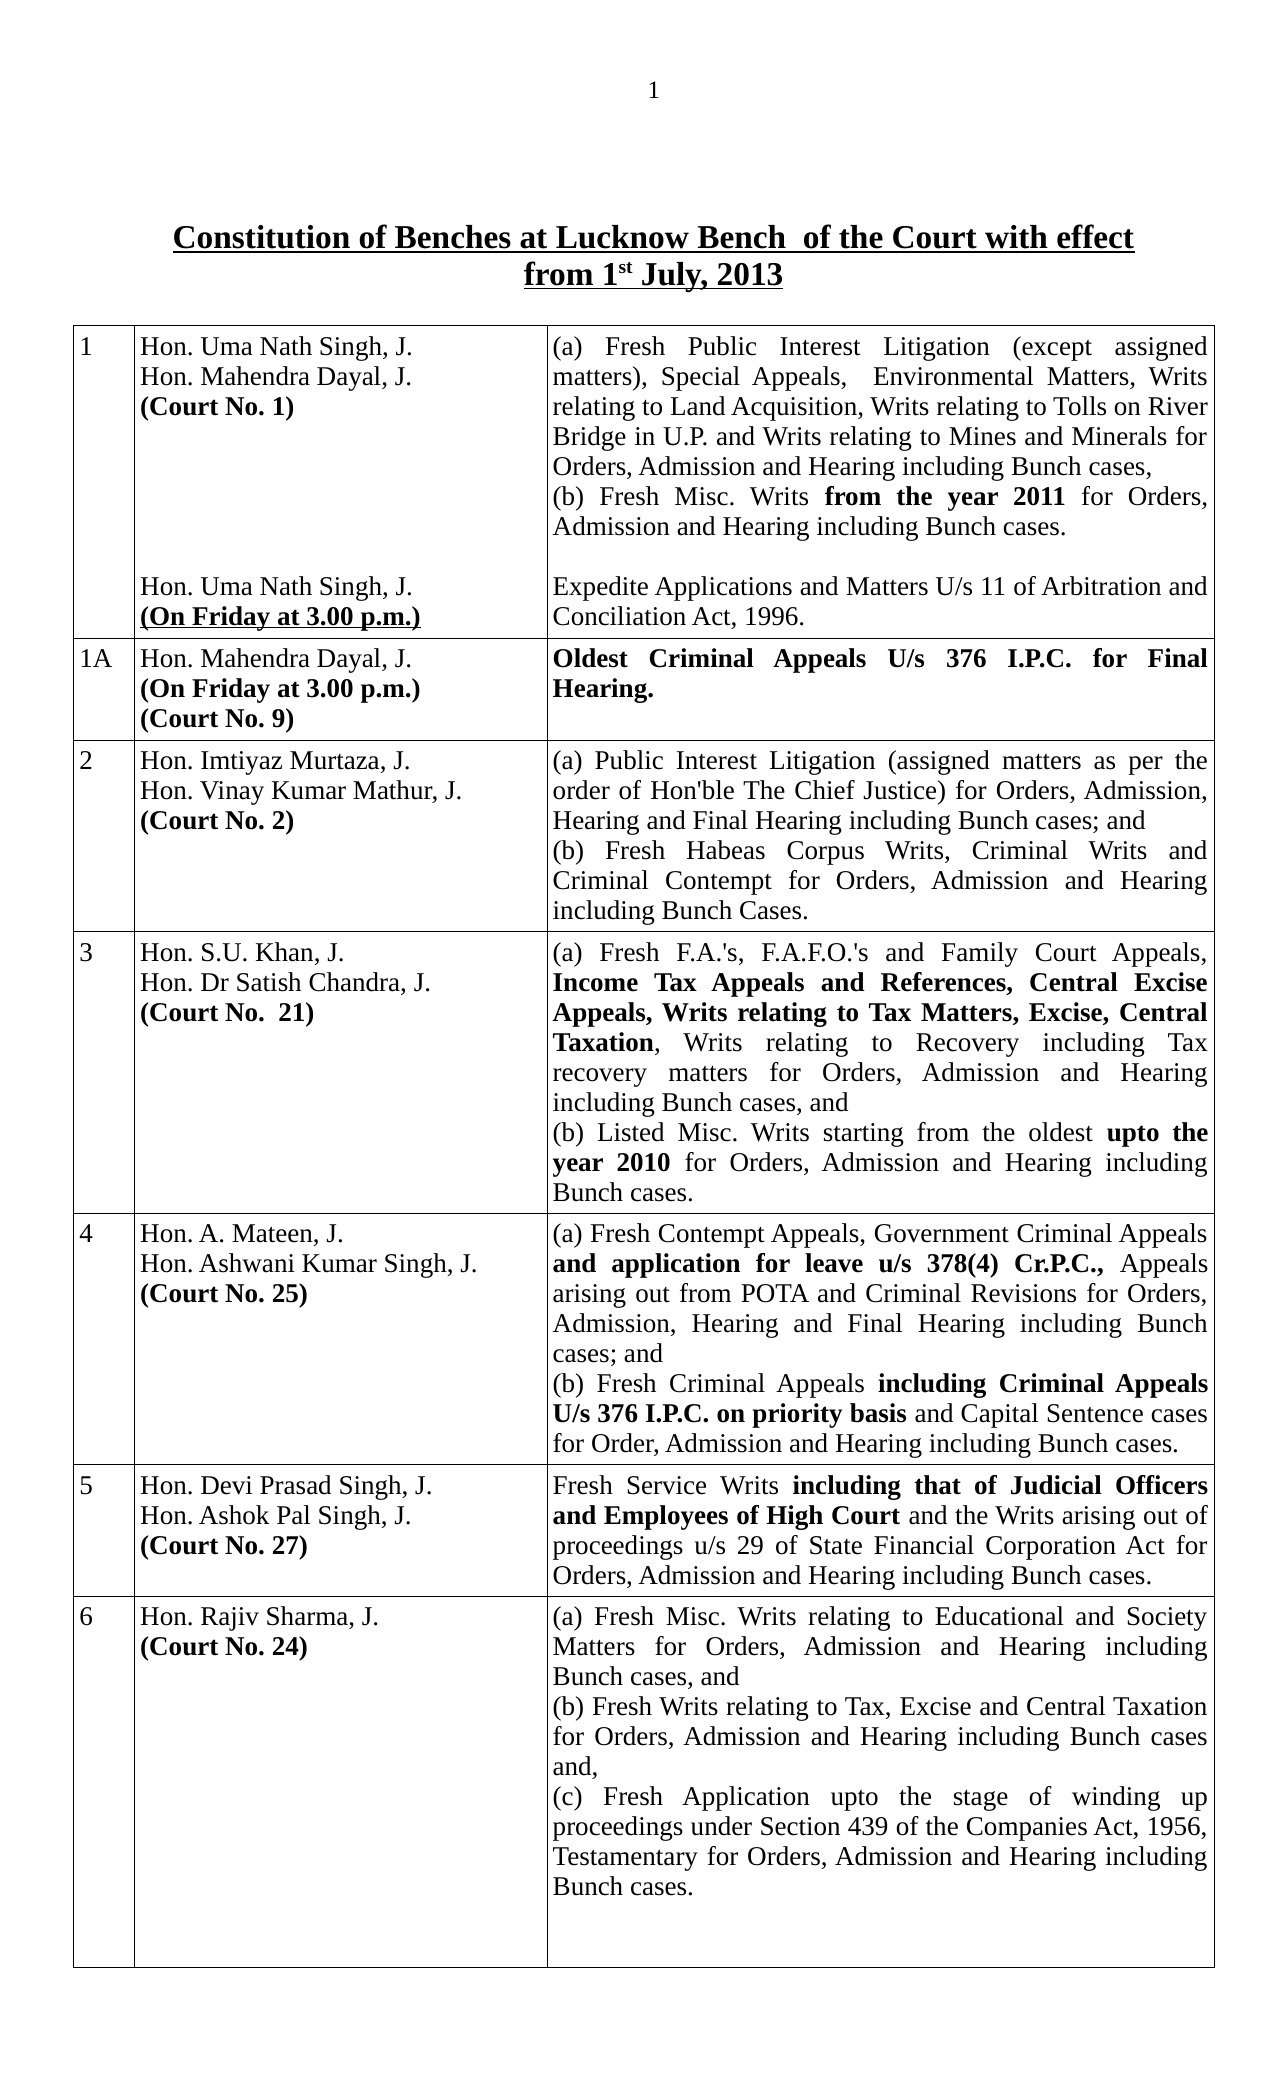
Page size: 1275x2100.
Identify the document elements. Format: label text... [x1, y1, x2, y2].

table_cell 2 [74, 741, 134, 931]
table_cell 4 [74, 1214, 134, 1464]
table_cell 3 [74, 932, 134, 1213]
table_cell Hon. S.U. Khan, J. Hon. Dr Satish Chandra, J. (Court No. 21) [135, 932, 547, 1213]
table_cell (a) Fresh Contempt Appeals, Government Criminal Appeals and application for leave u/s 378(4) Cr.P.C., Appeals arising out from POTA and Criminal Revisions for Orders, Admission, Hearing and Final Hearing including Bunch cases; and (b) Fresh Criminal Appeals including Criminal Appeals U/s 376 I.P.C. on priority basis and Capital Sentence cases for Order, Admission and Hearing including Bunch cases. [548, 1214, 1214, 1464]
table_cell Hon. Mahendra Dayal, J. (On Friday at 3.00 p.m.) (Court No. 9) [135, 639, 547, 739]
table_cell Hon. Devi Prasad Singh, J. Hon. Ashok Pal Singh, J. (Court No. 27) [135, 1465, 547, 1596]
table_cell Hon. Rajiv Sharma, J. (Court No. 24) [135, 1597, 547, 1967]
table_cell 5 [74, 1465, 134, 1596]
table_cell Hon. Imtiyaz Murtaza, J. Hon. Vinay Kumar Mathur, J. (Court No. 2) [135, 741, 547, 931]
table_cell Fresh Service Writs including that of Judicial Officers and Employees of High Court and the Writs arising out of proceedings u/s 29 of State Financial Corporation Act for Orders, Admission and Hearing including Bunch cases. [548, 1465, 1214, 1596]
table_cell Oldest Criminal Appeals U/s 376 I.P.C. for Final Hearing. [548, 639, 1214, 739]
table_header Hon. Uma Nath Singh, J. Hon. Mahendra Dayal, J. (Court No. 1) Hon. Uma Nath Singh, J. (On Friday at 3.00 p.m.) [135, 326, 547, 638]
table_cell (a) Public Interest Litigation (assigned matters as per the order of Hon'ble The Chief Justice) for Orders, Admission, Hearing and Final Hearing including Bunch cases; and (b) Fresh Habeas Corpus Writs, Criminal Writs and Criminal Contempt for Orders, Admission and Hearing including Bunch Cases. [548, 741, 1214, 931]
table_cell 1A [74, 639, 134, 739]
table_cell 6 [74, 1597, 134, 1967]
table_header (a) Fresh Public Interest Litigation (except assigned matters), Special Appeals, Environmental Matters, Writs relating to Land Acquisition, Writs relating to Tolls on River Bridge in U.P. and Writs relating to Mines and Minerals for Orders, Admission and Hearing including Bunch cases, (b) Fresh Misc. Writs from the year 2011 for Orders, Admission and Hearing including Bunch cases. Expedite Applications and Matters U/s 11 of Arbitration and Conciliation Act, 1996. [548, 326, 1214, 638]
table_cell (a) Fresh F.A.'s, F.A.F.O.'s and Family Court Appeals, Income Tax Appeals and References, Central Excise Appeals, Writs relating to Tax Matters, Excise, Central Taxation, Writs relating to Recovery including Tax recovery matters for Orders, Admission and Hearing including Bunch cases, and (b) Listed Misc. Writs starting from the oldest upto the year 2010 for Orders, Admission and Hearing including Bunch cases. [548, 932, 1214, 1213]
table_header 1 [74, 326, 134, 638]
subtitle Constitution of Benches at Lucknow Bench of the Court with effect from 1st July, 2013 [147, 219, 1160, 293]
table_cell (a) Fresh Misc. Writs relating to Educational and Society Matters for Orders, Admission and Hearing including Bunch cases, and (b) Fresh Writs relating to Tax, Excise and Central Taxation for Orders, Admission and Hearing including Bunch cases and, (c) Fresh Application upto the stage of winding up proceedings under Section 439 of the Companies Act, 1956, Testamentary for Orders, Admission and Hearing including Bunch cases. [548, 1597, 1214, 1967]
table_cell Hon. A. Mateen, J. Hon. Ashwani Kumar Singh, J. (Court No. 25) [135, 1214, 547, 1464]
